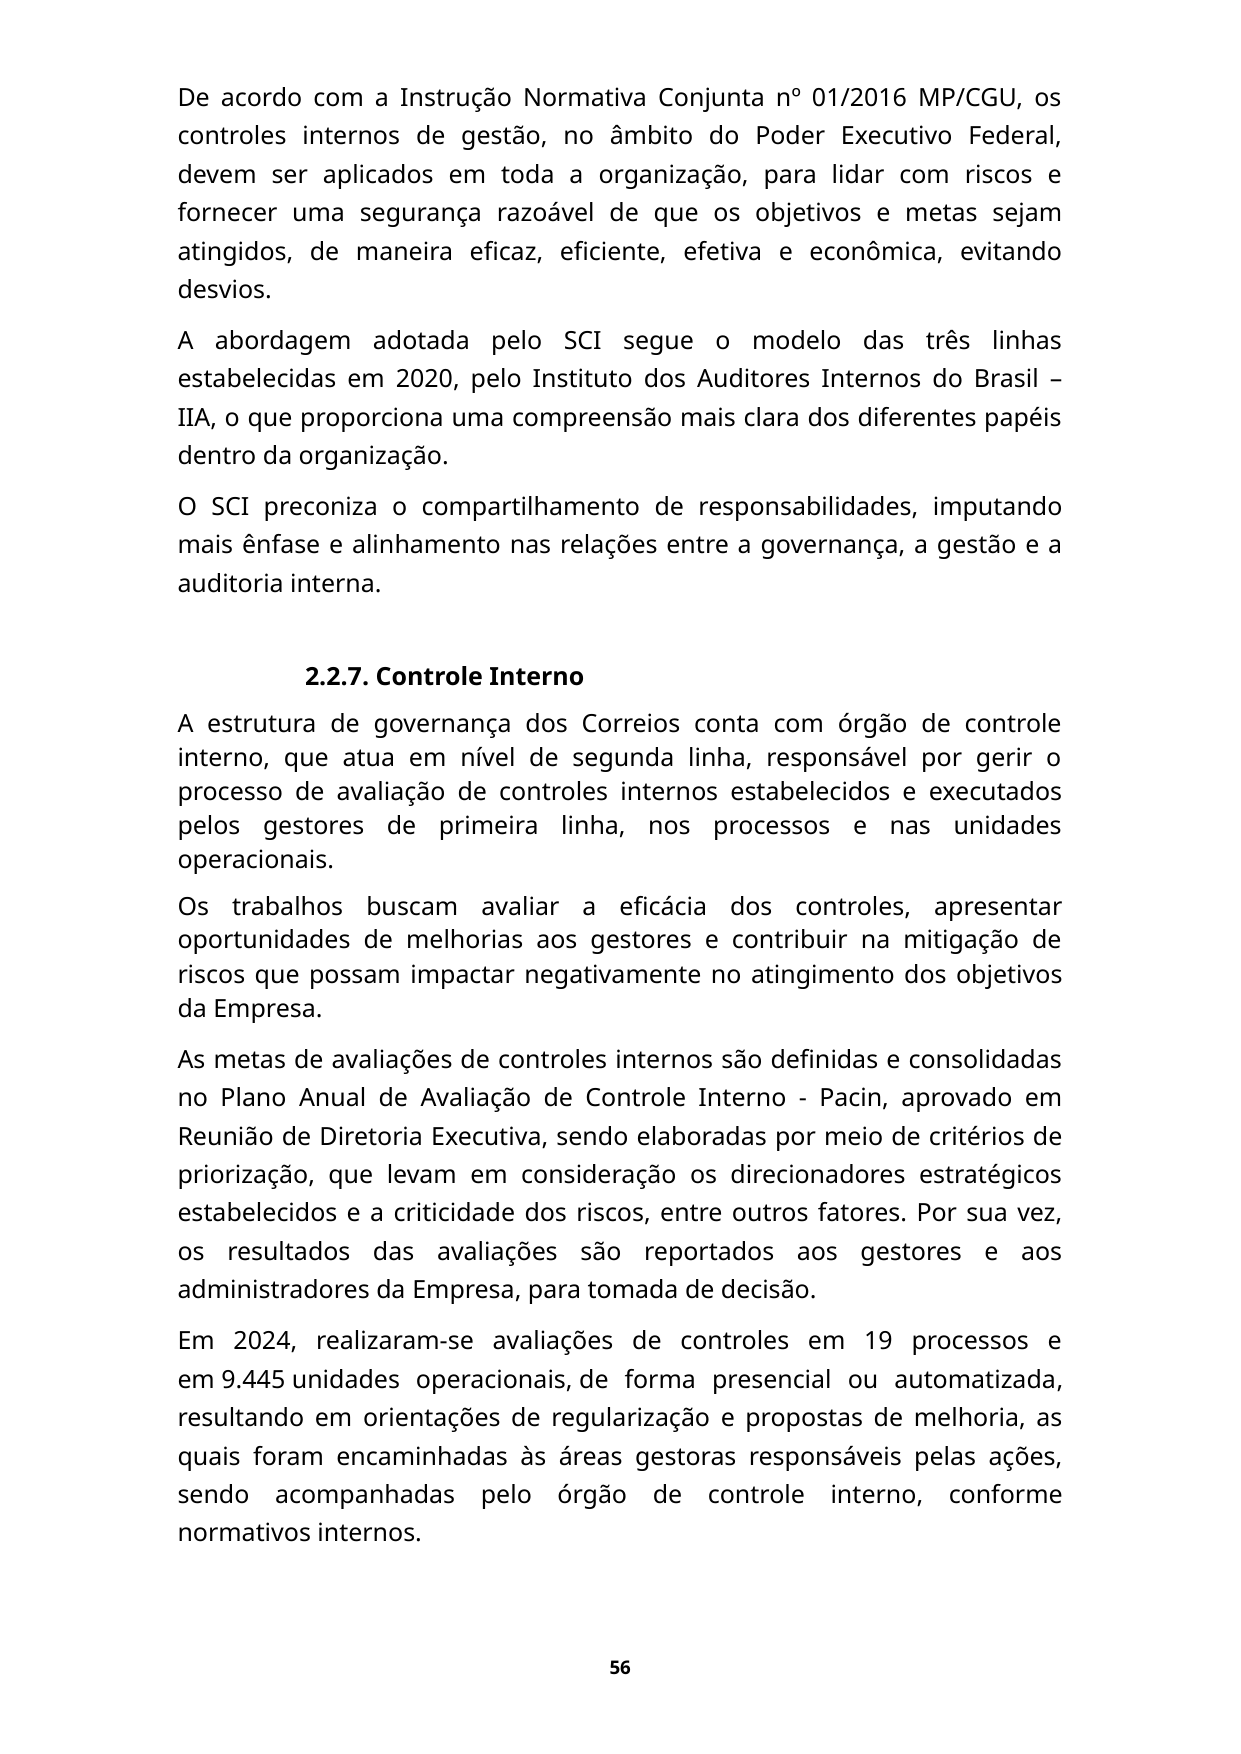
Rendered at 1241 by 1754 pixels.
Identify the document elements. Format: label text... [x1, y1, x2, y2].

text As metas de avaliações de controles internos são definidas e consolidadas no Plano Anual de Avaliação de Controle Interno - Pacin, aprovado em Reunião de Diretoria Executiva, sendo elaboradas por meio de critérios de priorização, que levam em consideração os direcionadores estratégicos estabelecidos e a criticidade dos riscos, entre outros fatores. Por sua vez, os resultados das avaliações são reportados aos gestores e aos administradores da Empresa, para tomada de decisão. [177, 1037, 1063, 1306]
text Em 2024, realizaram-se avaliações de controles em 19 processos e em 9.445 unidades operacionais, de forma presencial ou automatizada, resultando em orientações de regularização e propostas de melhoria, as quais foram encaminhadas às áreas gestoras responsáveis pelas ações, sendo acompanhadas pelo órgão de controle interno, conforme normativos internos. [177, 1318, 1063, 1549]
text A estrutura de governança dos Correios conta com órgão de controle interno, que atua em nível de segunda linha, responsável por gerir o processo de avaliação de controles internos estabelecidos e executados pelos gestores de primeira linha, nos processos e nas unidades operacionais. [177, 705, 1063, 876]
text De acordo com a Instrução Normativa Conjunta nº 01/2016 MP/CGU, os controles internos de gestão, no âmbito do Poder Executivo Federal, devem ser aplicados em toda a organização, para lidar com riscos e fornecer uma segurança razoável de que os objetivos e metas sejam atingidos, de maneira eficaz, eficiente, efetiva e econômica, evitando desvios. [177, 75, 1063, 306]
text O SCI preconiza o compartilhamento de responsabilidades, imputando mais ênfase e alinhamento nas relações entre a governança, a gestão e a auditoria interna. [177, 484, 1063, 600]
text Os trabalhos buscam avaliar a eficácia dos controles, apresentar oportunidades de melhorias aos gestores e contribuir na mitigação de riscos que possam impactar negativamente no atingimento dos objetivos da Empresa. [177, 888, 1063, 1024]
text A abordagem adotada pelo SCI segue o modelo das três linhas estabelecidas em 2020, pelo Instituto dos Auditores Internos do Brasil – IIA, o que proporciona uma compreensão mais clara dos diferentes papéis dentro da organização. [177, 318, 1063, 472]
subtitle 2.2.7. Controle Interno [305, 659, 1063, 693]
